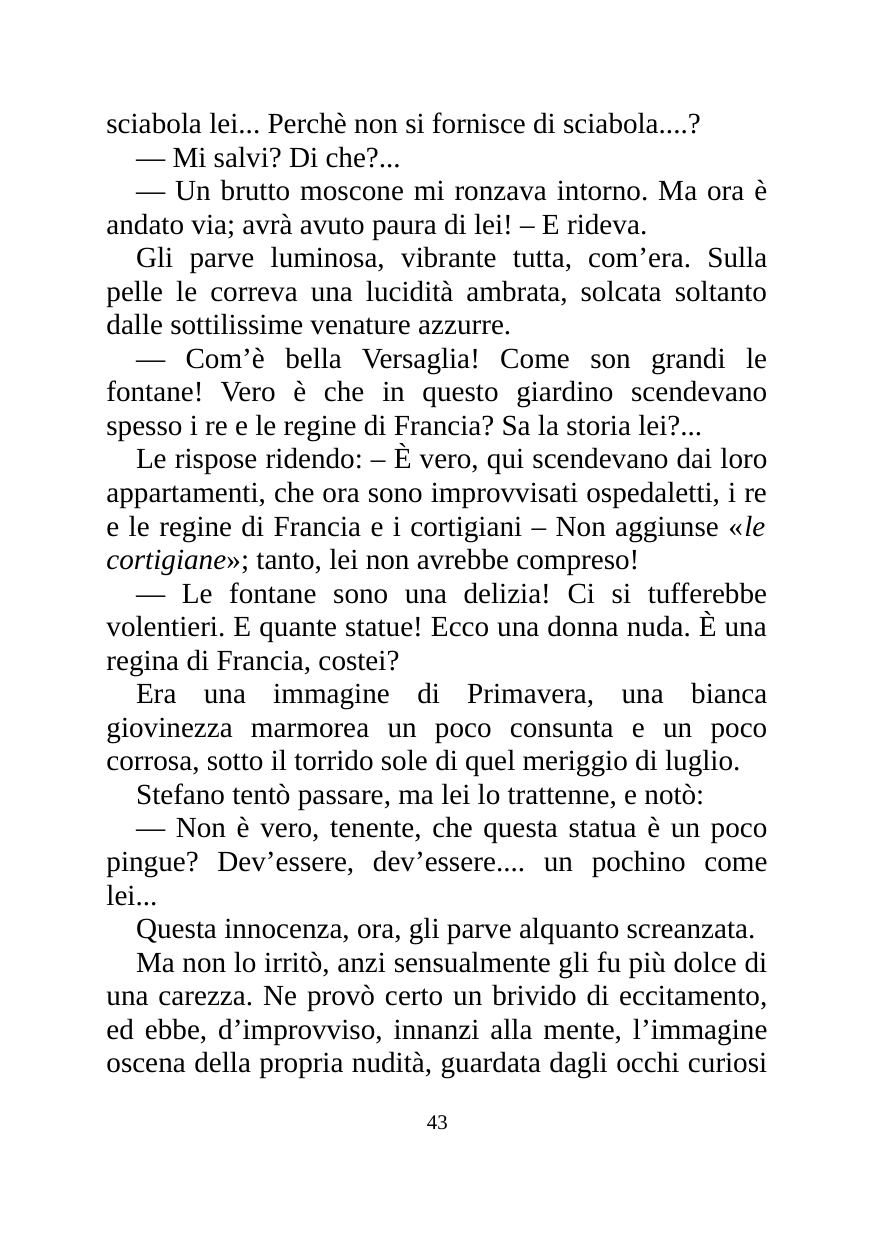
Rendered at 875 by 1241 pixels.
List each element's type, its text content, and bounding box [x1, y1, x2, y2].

text Gli parve luminosa, vibrante tutta, com’era. Sulla pelle le correva una lucidità ambrata, solcata soltanto dalle sottilissime venature azzurre. [106, 240, 768, 341]
text Ma non lo irritò, anzi sensualmente gli fu più dolce di una carezza. Ne provò certo un brivido di eccitamento, ed ebbe, d’improvviso, innanzi alla mente, l’immagine oscena della propria nudità, guardata dagli occhi curiosi [106, 945, 768, 1079]
text — Non è vero, tenente, che questa statua è un poco pingue? Dev’essere, dev’essere.... un pochino come lei... [106, 811, 768, 911]
text sciabola lei... Perchè non si fornisce di sciabola....? [106, 106, 768, 140]
text Era una immagine di Primavera, una bianca giovinezza marmorea un poco consunta e un poco corrosa, sotto il torrido sole di quel meriggio di luglio. [106, 676, 768, 777]
text Stefano tentò passare, ma lei lo trattenne, e notò: [106, 777, 768, 811]
text Le rispose ridendo: – È vero, qui scendevano dai loro appartamenti, che ora sono improvvisati ospedaletti, i re e le regine di Francia e i cortigiani – Non aggiunse «le cortigiane»; tanto, lei non avrebbe compreso! [106, 442, 768, 576]
text Questa innocenza, ora, gli parve alquanto screanzata. [106, 911, 768, 945]
text — Un brutto moscone mi ronzava intorno. Ma ora è andato via; avrà avuto paura di lei! – E rideva. [106, 173, 768, 240]
text — Le fontane sono una delizia! Ci si tufferebbe volentieri. E quante statue! Ecco una donna nuda. È una regina di Francia, costei? [106, 576, 768, 676]
text — Com’è bella Versaglia! Come son grandi le fontane! Vero è che in questo giardino scendevano spesso i re e le regine di Francia? Sa la storia lei?... [106, 341, 768, 442]
text — Mi salvi? Di che?... [106, 140, 768, 173]
